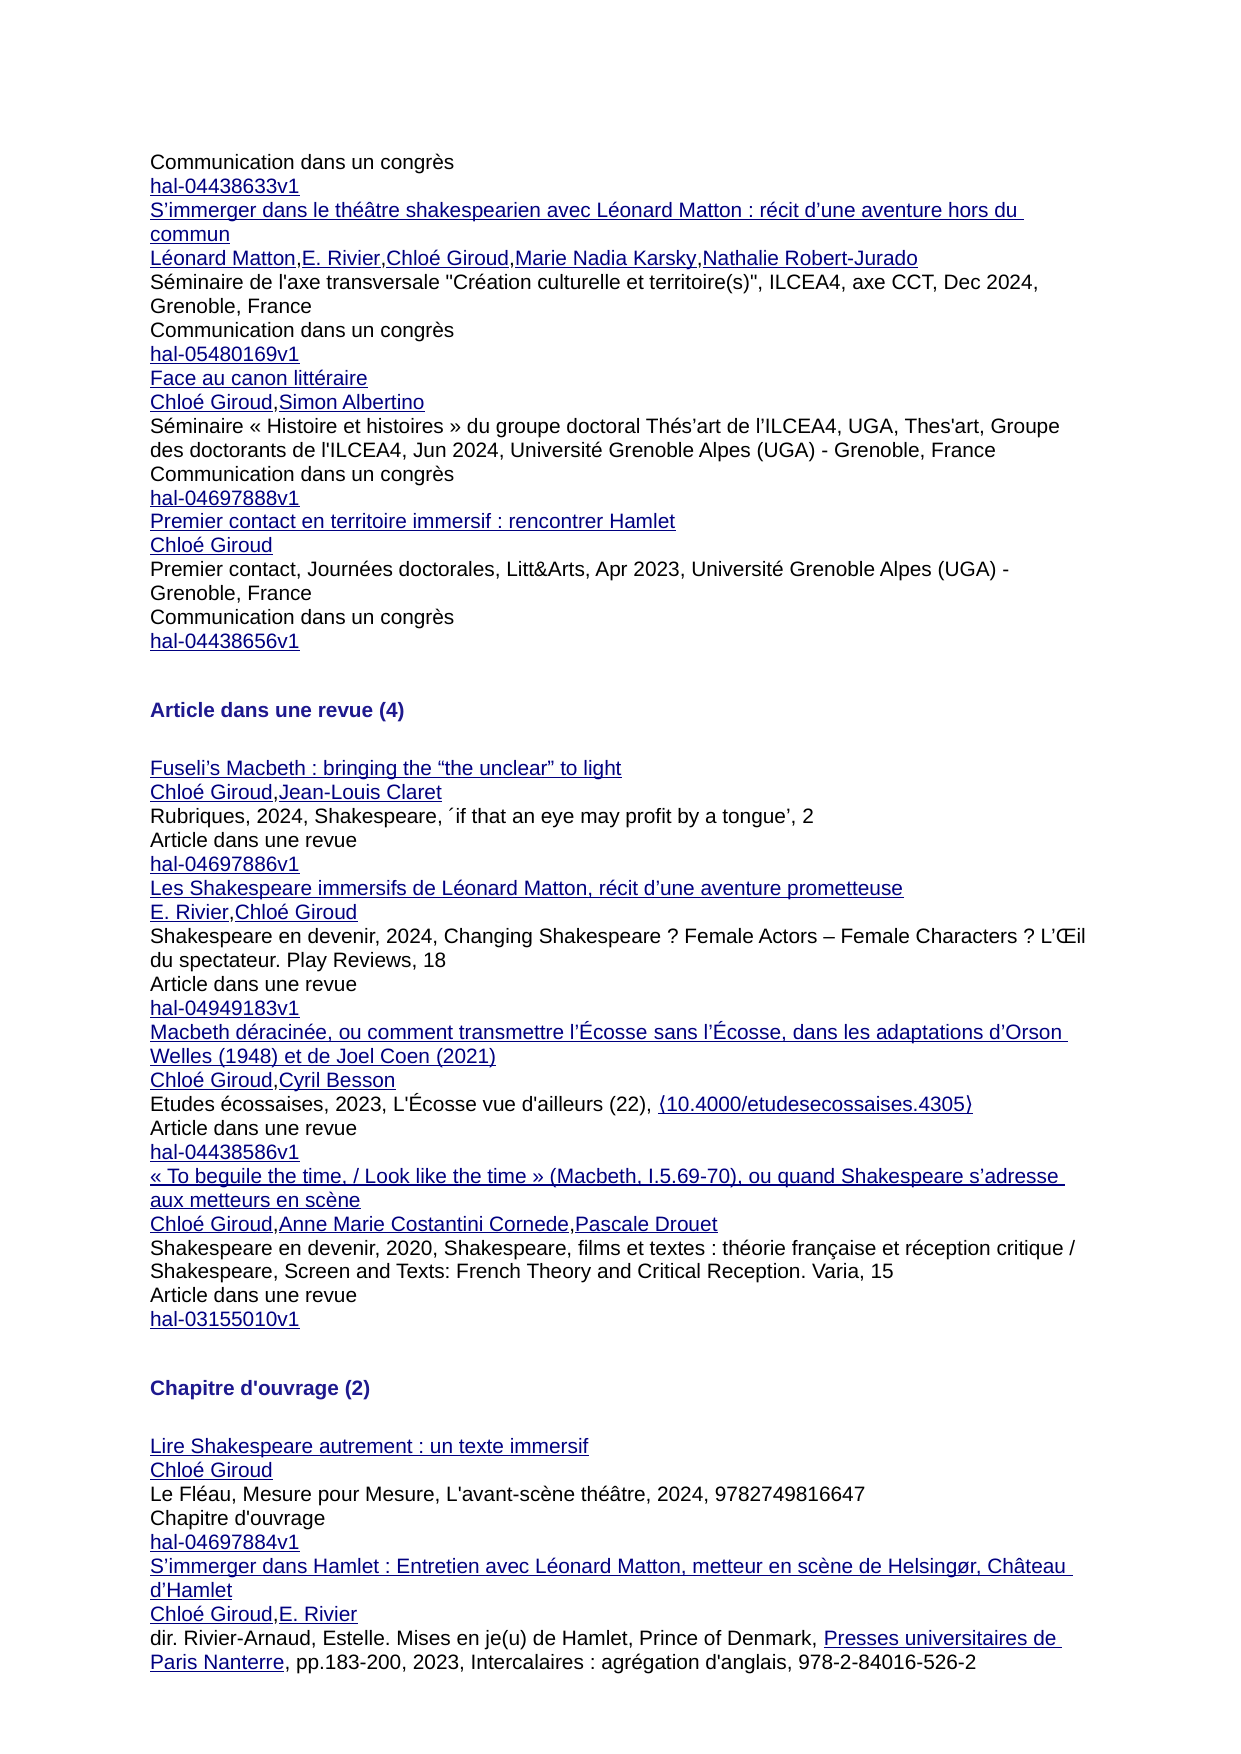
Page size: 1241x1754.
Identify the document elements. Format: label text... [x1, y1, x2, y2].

subtitle Chapitre d'ouvrage (2) [150, 1376, 1090, 1400]
table_cell « To beguile the time, / Look like the time » (Macbeth, I.5.69-70), ou quand Shakespeare s’adresse aux metteurs en scène Chloé Giroud,Anne Marie Costantini Cornede,Pascale Drouet Shakespeare en devenir, 2020, Shakespeare, films et textes : théorie française et réception critique / Shakespeare, Screen and Texts: French Theory and Critical Reception. Varia, 15 Article dans une revue hal-03155010v1 [150, 1164, 1090, 1331]
table_cell S’immerger dans Hamlet : Entretien avec Léonard Matton, metteur en scène de Helsingør, Château d’Hamlet Chloé Giroud,E. Rivier dir. Rivier-Arnaud, Estelle. Mises en je(u) de Hamlet, Prince of Denmark, Presses universitaires de Paris Nanterre, pp.183-200, 2023, Intercalaires : agrégation d'anglais, 978-2-84016-526-2 [150, 1554, 1090, 1674]
subtitle Article dans une revue (4) [150, 698, 1090, 722]
table_cell Challenging theatrical tradition: Léonard Matton’s immersive theatre Chloé Giroud Topsy-Turvy and the Early Modern Era, Journée d’étude du Carnet Shakespeare, Carnet Shakespeare; Société Française de Shakespeare, Jan 2024, Distanciel zoom, France Communication dans un congrès hal-04438633v1 [150, 150, 1090, 198]
table_cell Face au canon littéraire Chloé Giroud,Simon Albertino Séminaire « Histoire et histoires » du groupe doctoral Thés’art de l’ILCEA4, UGA, Thes'art, Groupe des doctorants de l'ILCEA4, Jun 2024, Université Grenoble Alpes (UGA) - Grenoble, France Communication dans un congrès hal-04697888v1 [150, 366, 1090, 509]
table_header Fuseli’s Macbeth : bringing the “the unclear” to light Chloé Giroud,Jean-Louis Claret Rubriques, 2024, Shakespeare, ´if that an eye may profit by a tongue’, 2 Article dans une revue hal-04697886v1 [150, 756, 1090, 876]
table_cell Les Shakespeare immersifs de Léonard Matton, récit d’une aventure prometteuse E. Rivier,Chloé Giroud Shakespeare en devenir, 2024, Changing Shakespeare ? Female Actors – Female Characters ? L’Œil du spectateur. Play Reviews, 18 Article dans une revue hal-04949183v1 [150, 876, 1090, 1020]
table_cell S’immerger dans le théâtre shakespearien avec Léonard Matton : récit d’une aventure hors du commun Léonard Matton,E. Rivier,Chloé Giroud,Marie Nadia Karsky,Nathalie Robert-Jurado Séminaire de l'axe transversale "Création culturelle et territoire(s)", ILCEA4, axe CCT, Dec 2024, Grenoble, France Communication dans un congrès hal-05480169v1 [150, 198, 1090, 366]
table_cell Macbeth déracinée, ou comment transmettre l’Écosse sans l’Écosse, dans les adaptations d’Orson Welles (1948) et de Joel Coen (2021) Chloé Giroud,Cyril Besson Etudes écossaises, 2023, L'Écosse vue d'ailleurs (22), ⟨10.4000/etudesecossaises.4305⟩ Article dans une revue hal-04438586v1 [150, 1020, 1090, 1163]
table_cell Premier contact en territoire immersif : rencontrer Hamlet Chloé Giroud Premier contact, Journées doctorales, Litt&Arts, Apr 2023, Université Grenoble Alpes (UGA) - Grenoble, France Communication dans un congrès hal-04438656v1 [150, 509, 1090, 653]
table_header Lire Shakespeare autrement : un texte immersif Chloé Giroud Le Fléau, Mesure pour Mesure, L'avant-scène théâtre, 2024, 9782749816647 Chapitre d'ouvrage hal-04697884v1 [150, 1434, 1090, 1554]
